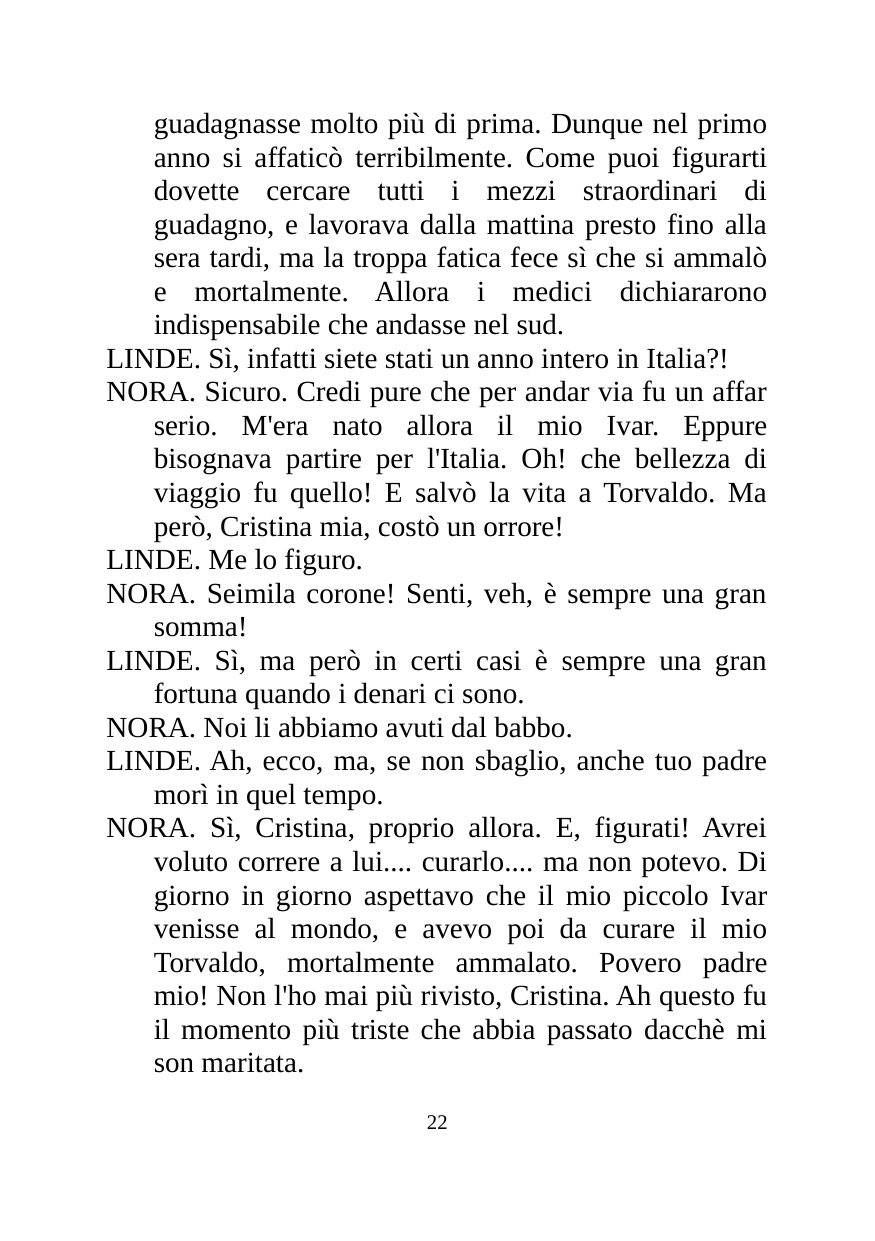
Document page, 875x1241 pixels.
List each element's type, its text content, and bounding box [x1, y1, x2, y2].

text NORA. Sì, Cristina, proprio allora. E, figurati! Avrei voluto correre a lui.... curarlo.... ma non potevo. Di giorno in giorno aspettavo che il mio piccolo Ivar venisse al mondo, e avevo poi da curare il mio Torvaldo, mortalmente ammalato. Povero padre mio! Non l'ho mai più rivisto, Cristina. Ah questo fu il momento più triste che abbia passato dacchè mi son maritata. [106, 811, 768, 1079]
text NORA. Noi li abbiamo avuti dal babbo. [106, 710, 768, 743]
text NORA. Sicuro. Credi pure che per andar via fu un affar serio. M'era nato allora il mio Ivar. Eppure bisognava partire per l'Italia. Oh! che bellezza di viaggio fu quello! E salvò la vita a Torvaldo. Ma però, Cristina mia, costò un orrore! [106, 374, 768, 542]
text LINDE. Ah, ecco, ma, se non sbaglio, anche tuo padre morì in quel tempo. [106, 743, 768, 811]
text LINDE. Sì, infatti siete stati un anno intero in Italia?! [106, 341, 768, 374]
text NORA. Seimila corone! Senti, veh, è sempre una gran somma! [106, 576, 768, 643]
text LINDE. Me lo figuro. [106, 542, 768, 576]
text guadagnasse molto più di prima. Dunque nel primo anno si affaticò terribilmente. Come puoi figurarti dovette cercare tutti i mezzi straordinari di guadagno, e lavorava dalla mattina presto fino alla sera tardi, ma la troppa fatica fece sì che si ammalò e mortalmente. Allora i medici dichiararono indispensabile che andasse nel sud. [106, 106, 768, 341]
text LINDE. Sì, ma però in certi casi è sempre una gran fortuna quando i denari ci sono. [106, 643, 768, 710]
